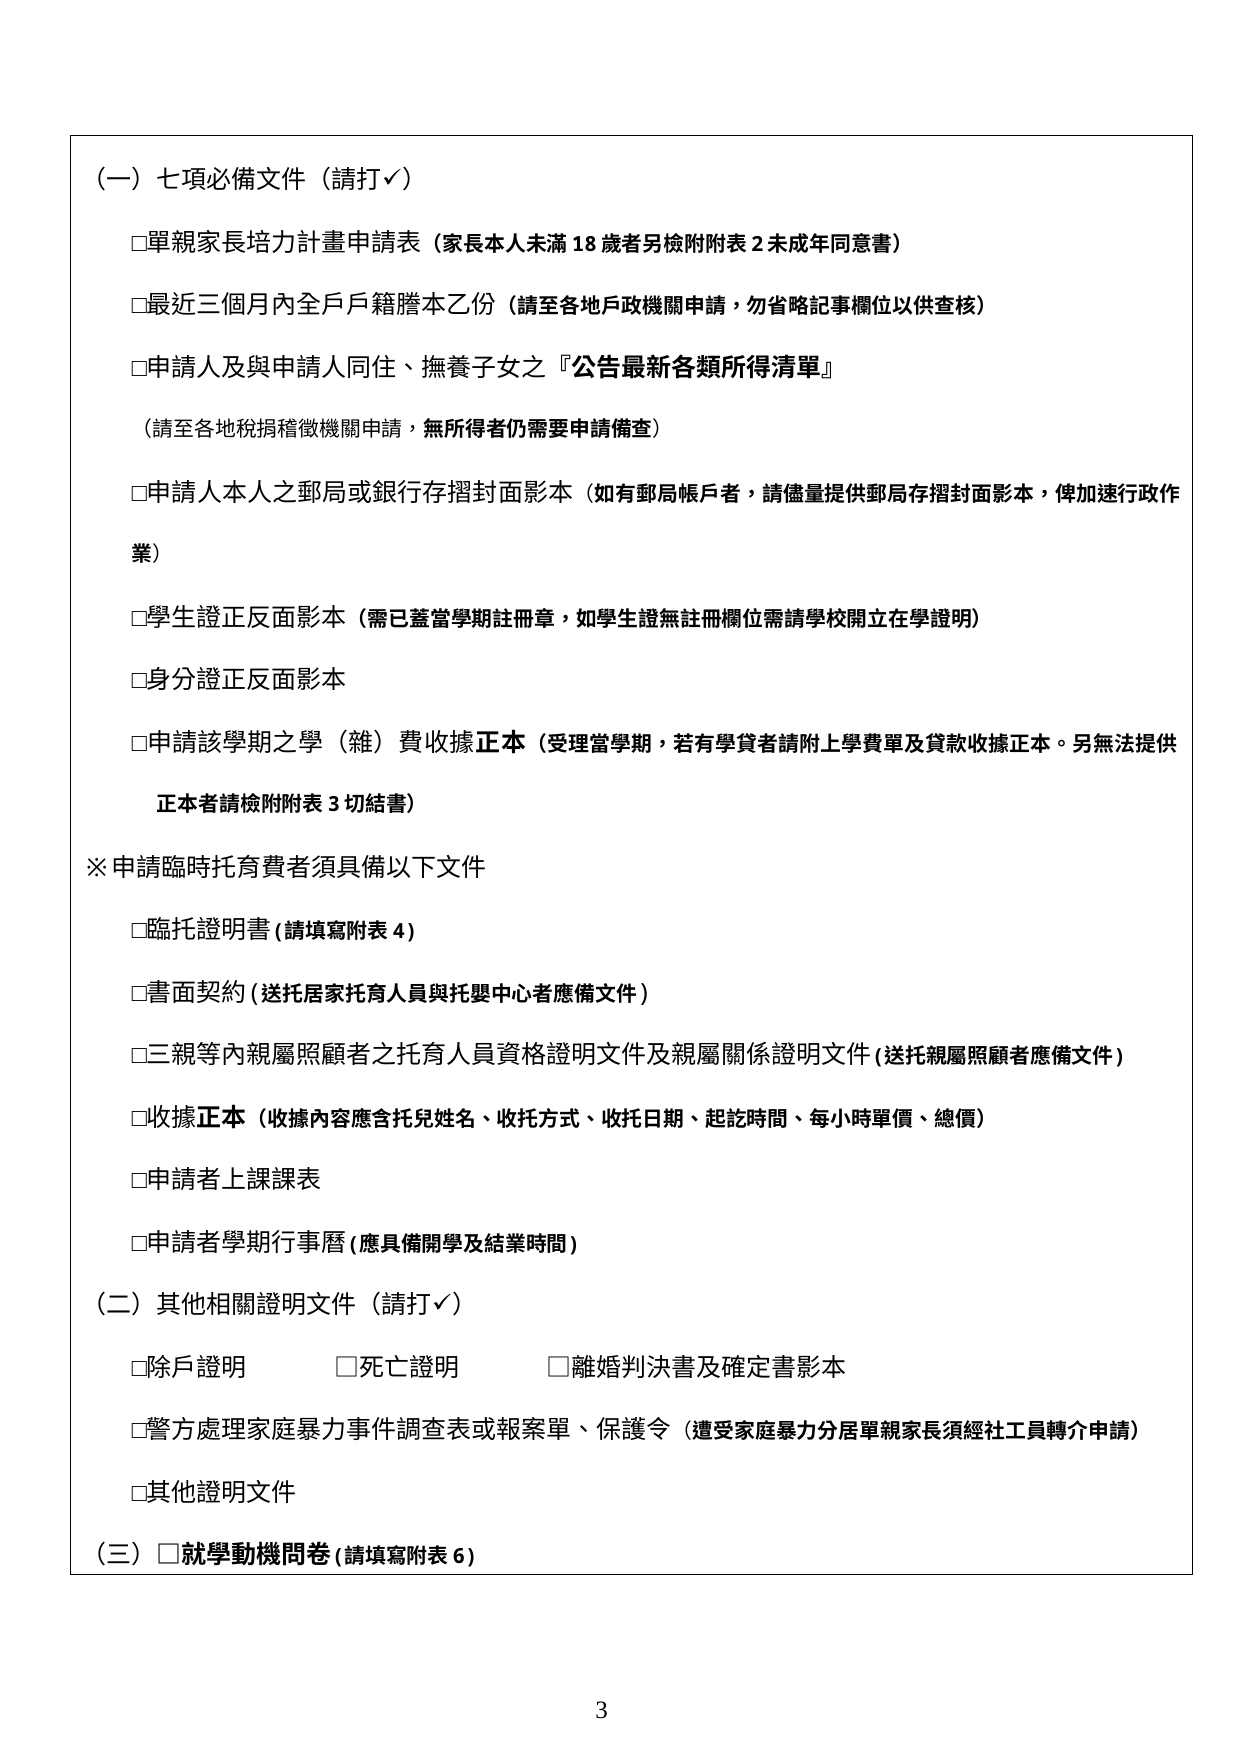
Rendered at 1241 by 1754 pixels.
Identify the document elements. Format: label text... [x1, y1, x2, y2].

table_header （一）七項必備文件（請打） □單親家長培力計畫申請表（家長本人未滿18歲者另檢附附表2未成年同意書） □最近三個月內全戶戶籍謄本乙份（請至各地戶政機關申請，勿省略記事欄位以供查核） □申請人及與申請人同住、撫養子女之『公告最新各類所得清單』 （請至各地稅捐稽徵機關申請，無所得者仍需要申請備查） □申請人本人之郵局或銀行存摺封面影本（如有郵局帳戶者，請儘量提供郵局存摺封面影本，俾加速行政作業） □學生證正反面影本（需已蓋當學期註冊章，如學生證無註冊欄位需請學校開立在學證明） □身分證正反面影本 □申請該學期之學（雜）費收據正本（受理當學期，若有學貸者請附上學費單及貸款收據正本。另無法提供正本者請檢附附表3切結書） ※申請臨時托育費者須具備以下文件 □臨托證明書(請填寫附表4) □書面契約(送托居家托育人員與托嬰中心者應備文件) □三親等內親屬照顧者之托育人員資格證明文件及親屬關係證明文件(送托親屬照顧者應備文件) □收據正本（收據內容應含托兒姓名、收托方式、收托日期、起訖時間、每小時單價、總價） □申請者上課課表 □申請者學期行事曆(應具備開學及結業時間) （二）其他相關證明文件（請打） □除戶證明 □死亡證明 □離婚判決書及確定書影本 □警方處理家庭暴力事件調查表或報案單、保護令（遭受家庭暴力分居單親家長須經社工員轉介申請） □其他證明文件 （三）□就學動機問卷(請填寫附表6) [71, 136, 1192, 1573]
